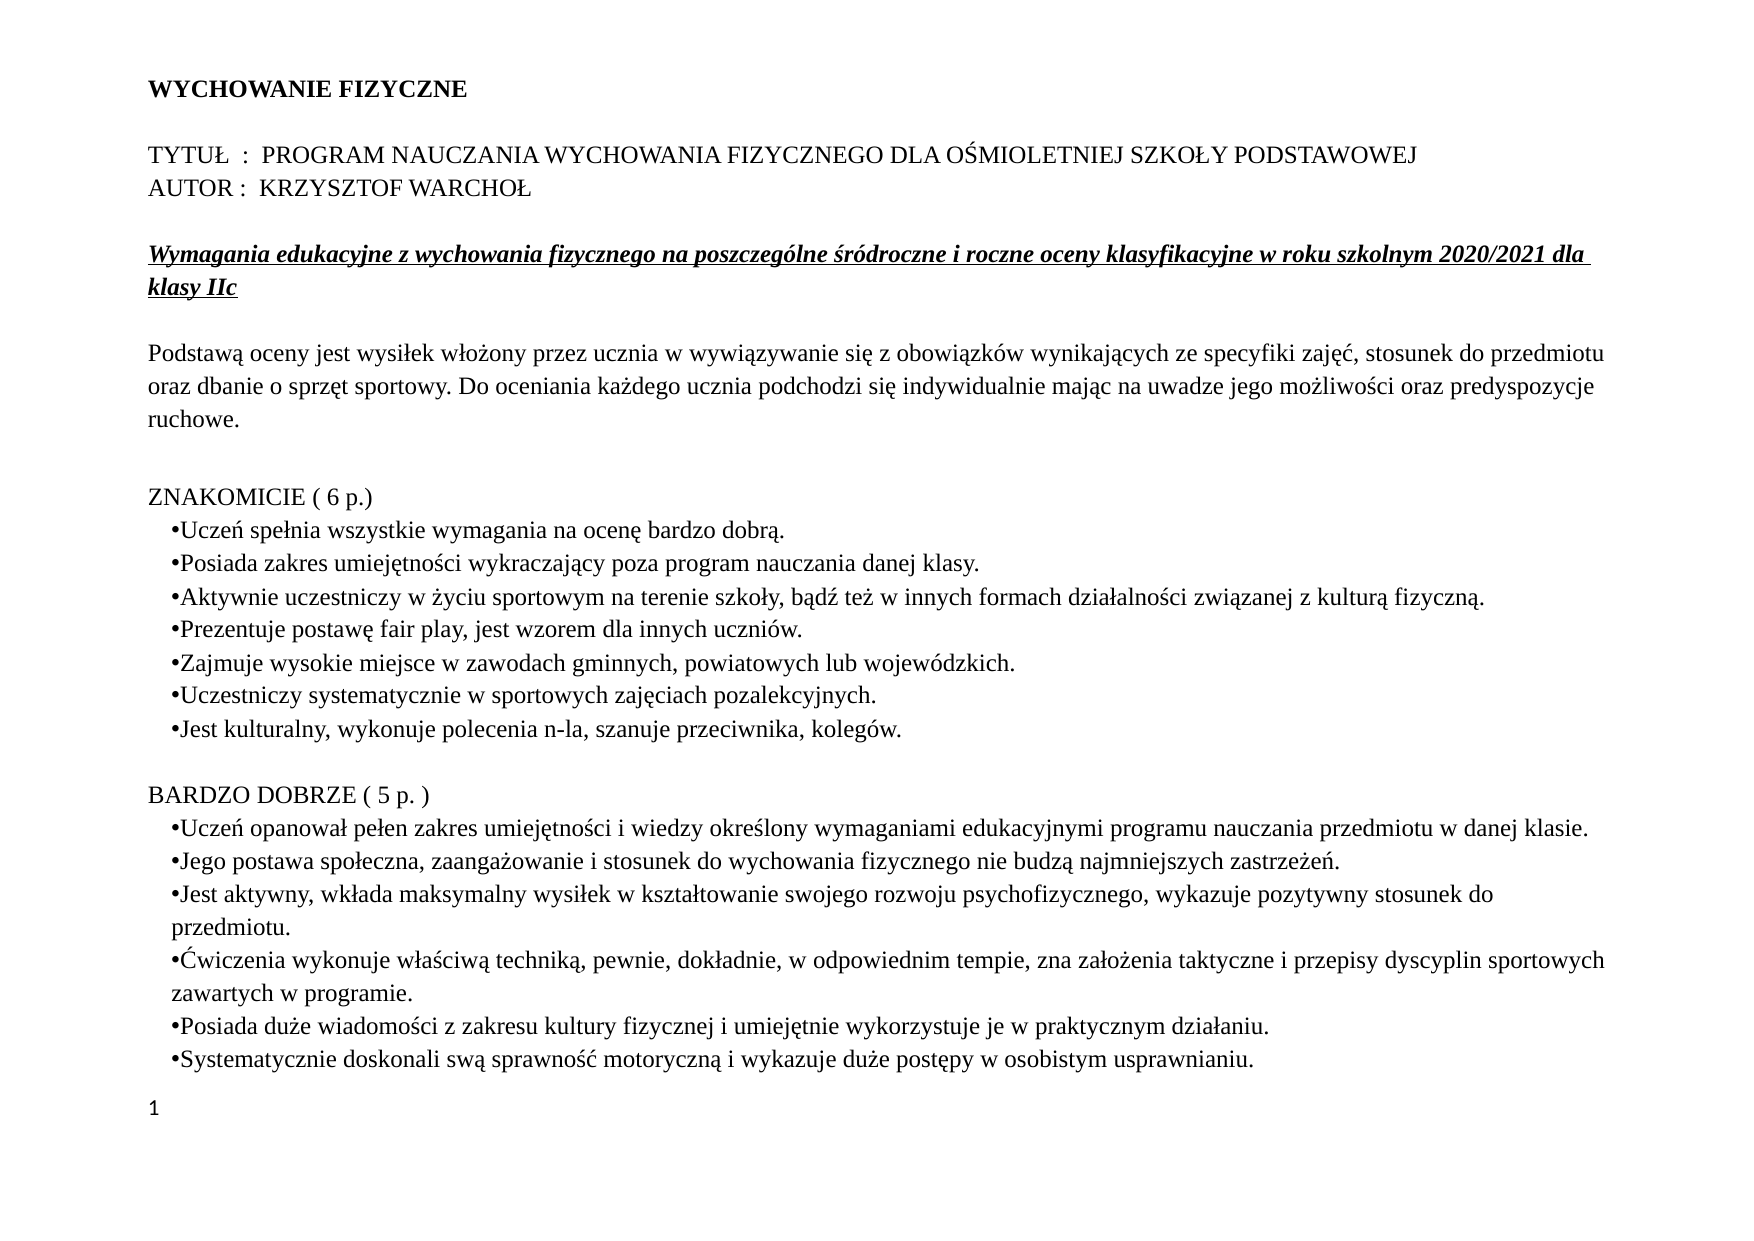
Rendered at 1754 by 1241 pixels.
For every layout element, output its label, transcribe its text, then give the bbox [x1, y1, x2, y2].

list Jest kulturalny, wykonuje polecenia n-la, szanuje przeciwnika, kolegów. [171, 714, 1606, 742]
text AUTOR : KRZYSZTOF WARCHOŁ [148, 173, 1606, 202]
list Prezentuje postawę fair play, jest wzorem dla innych uczniów. [171, 614, 1606, 643]
list Posiada duże wiadomości z zakresu kultury fizycznej i umiejętnie wykorzystuje je w praktycznym działaniu. [171, 1011, 1606, 1039]
list Jest aktywny, wkłada maksymalny wysiłek w kształtowanie swojego rozwoju psychofizycznego, wykazuje pozytywny stosunek do przedmiotu. [171, 879, 1606, 941]
list Uczestniczy systematycznie w sportowych zajęciach pozalekcyjnych. [171, 681, 1606, 709]
list Uczeń opanował pełen zakres umiejętności i wiedzy określony wymaganiami edukacyjnymi programu nauczania przedmiotu w danej klasie. [171, 813, 1606, 841]
text Wymagania edukacyjne z wychowania fizycznego na poszczególne śródroczne i roczne oceny klasyfikacyjne w roku szkolnym 2020/2021 dla klasy IIc [148, 239, 1606, 301]
text WYCHOWANIE FIZYCZNE [148, 74, 1606, 102]
list Aktywnie uczestniczy w życiu sportowym na terenie szkoły, bądź też w innych formach działalności związanej z kulturą fizyczną. [171, 582, 1606, 610]
list Systematycznie doskonali swą sprawność motoryczną i wykazuje duże postępy w osobistym usprawnianiu. [171, 1044, 1606, 1073]
list Uczeń spełnia wszystkie wymagania na ocenę bardzo dobrą. [171, 516, 1606, 544]
text Podstawą oceny jest wysiłek włożony przez ucznia w wywiązywanie się z obowiązków wynikających ze specyfiki zajęć, stosunek do przedmiotu oraz dbanie o sprzęt sportowy. Do oceniania każdego ucznia podchodzi się indywidualnie mając na uwadze jego możliwości oraz predyspozycje ruchowe. [148, 338, 1606, 433]
text BARDZO DOBRZE ( 5 p. ) [148, 780, 1606, 808]
list Jego postawa społeczna, zaangażowanie i stosunek do wychowania fizycznego nie budzą najmniejszych zastrzeżeń. [171, 846, 1606, 874]
list Posiada zakres umiejętności wykraczający poza program nauczania danej klasy. [171, 548, 1606, 577]
text TYTUŁ : PROGRAM NAUCZANIA WYCHOWANIA FIZYCZNEGO DLA OŚMIOLETNIEJ SZKOŁY PODSTAWOWEJ [148, 140, 1606, 168]
text ZNAKOMICIE ( 6 p.) [148, 482, 1606, 511]
list Zajmuje wysokie miejsce w zawodach gminnych, powiatowych lub wojewódzkich. [171, 648, 1606, 676]
list Ćwiczenia wykonuje właściwą techniką, pewnie, dokładnie, w odpowiednim tempie, zna założenia taktyczne i przepisy dyscyplin sportowych zawartych w programie. [171, 945, 1606, 1007]
